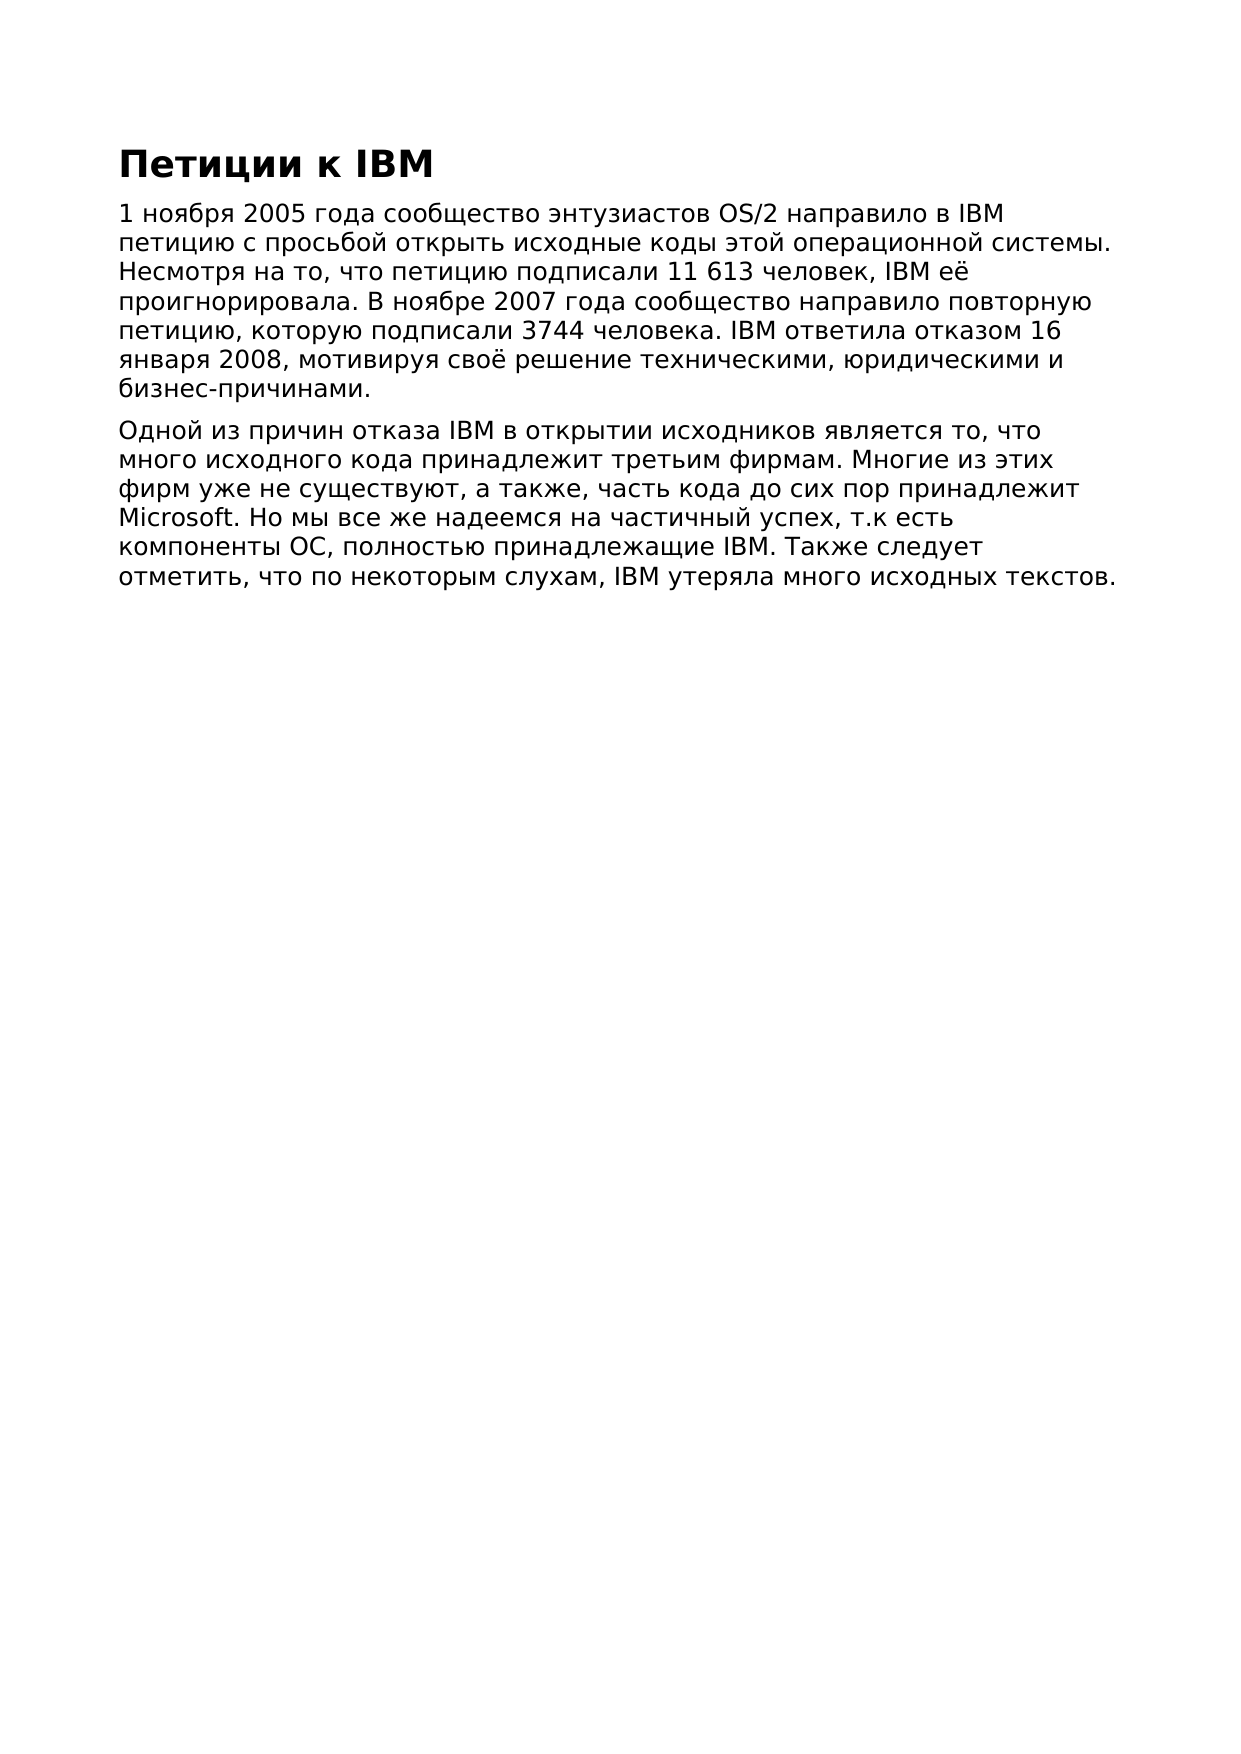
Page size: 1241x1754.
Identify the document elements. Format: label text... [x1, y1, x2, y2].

text Одной из причин отказа IBM в открытии исходников является то, что много исходного кода принадлежит третьим фирмам. Многие из этих фирм уже не существуют, а также, часть кода до сих пор принадлежит Microsoft. Но мы все же надеемся на частичный успех, т.к есть компоненты ОС, полностью принадлежащие IBM. Также следует отметить, что по некоторым слухам, IBM утеряла много исходных текстов. [118, 416, 1122, 591]
subtitle Петиции к IBM [118, 143, 1122, 187]
text 1 ноября 2005 года сообщество энтузиастов OS/2 направило в IBM петицию с просьбой открыть исходные коды этой операционной системы. Несмотря на то, что петицию подписали 11 613 человек, IBM её проигнорировала. В ноябре 2007 года сообщество направило повторную петицию, которую подписали 3744 человека. IBM ответила отказом 16 января 2008, мотивируя своё решение техническими, юридическими и бизнес-причинами. [118, 199, 1122, 403]
